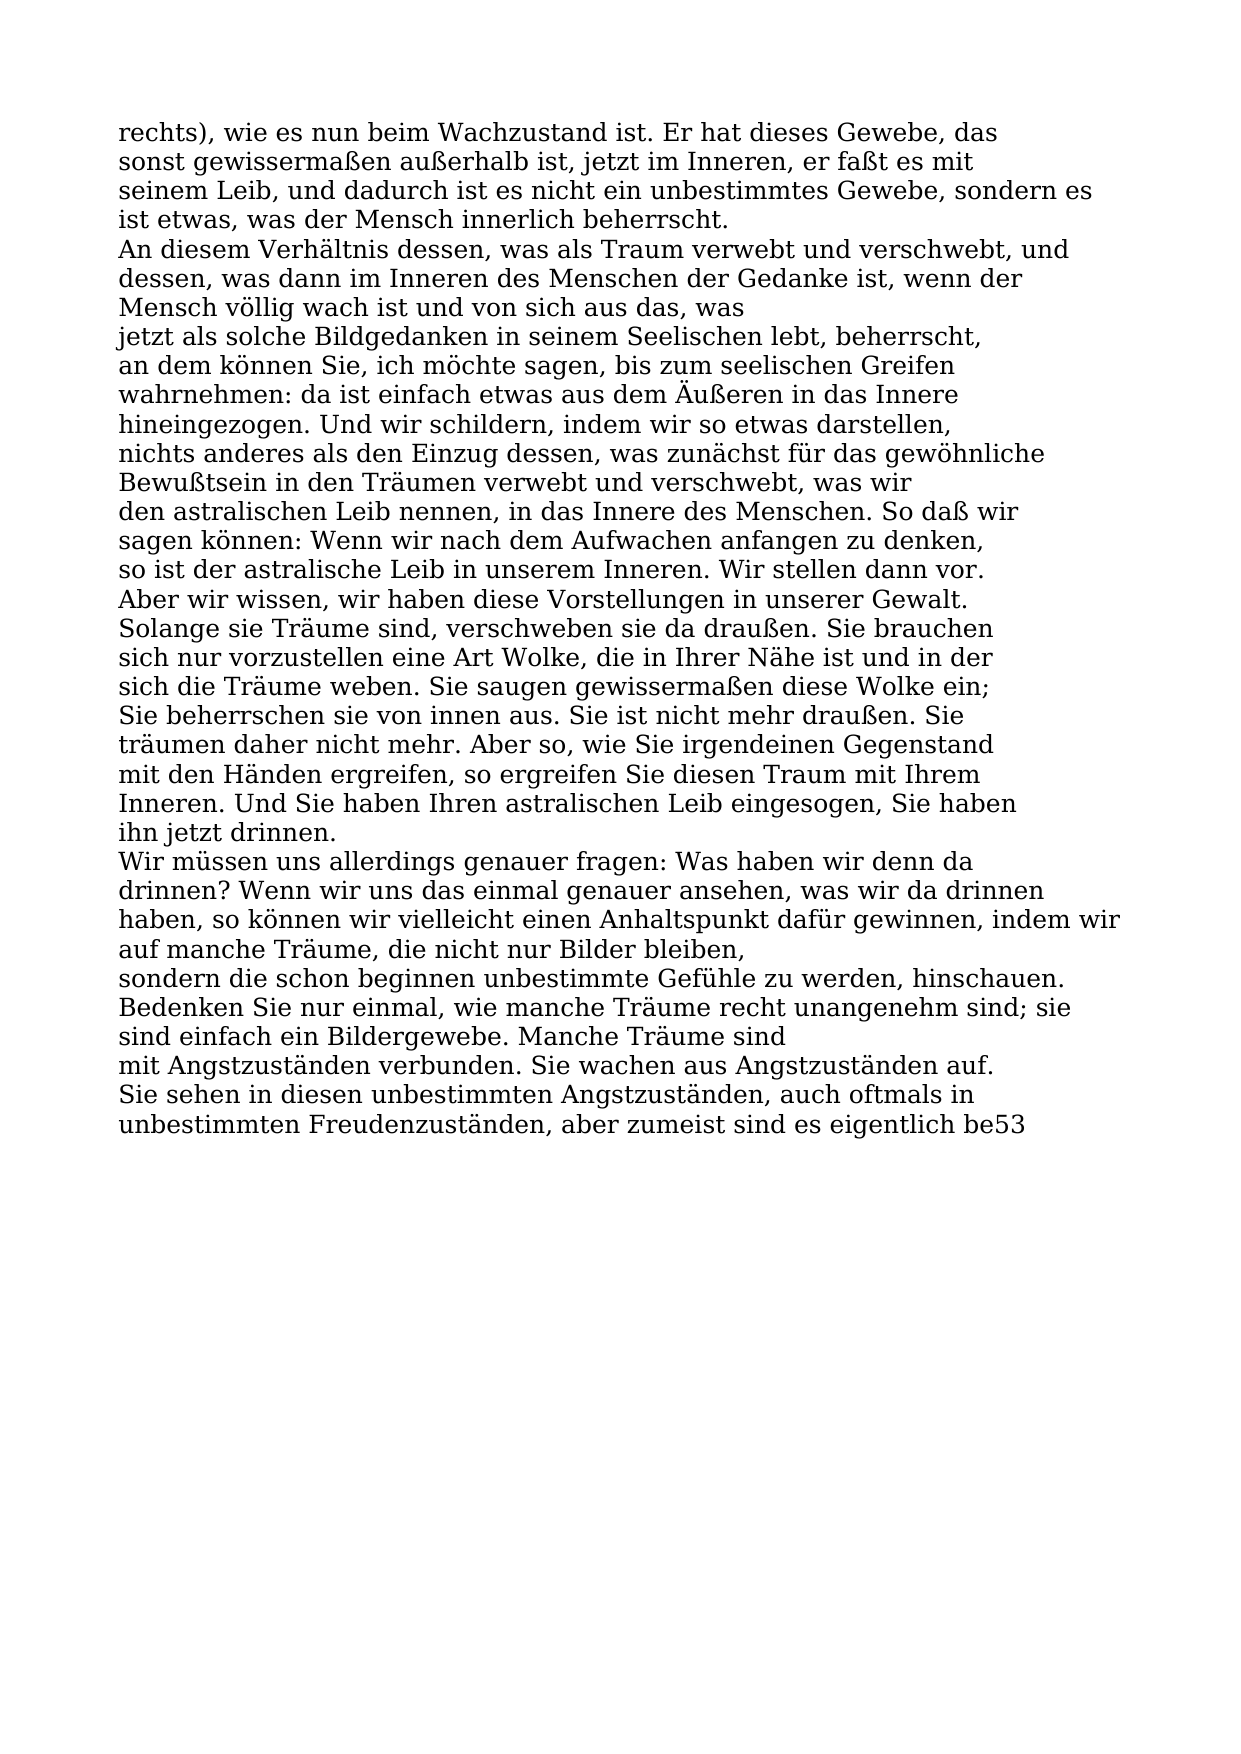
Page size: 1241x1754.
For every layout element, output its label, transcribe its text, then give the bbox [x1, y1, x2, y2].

text an dem können Sie, ich möchte sagen, bis zum seelischen Greifen [118, 351, 1122, 381]
text mit Angstzuständen verbunden. Sie wachen aus Angstzuständen auf. [118, 1051, 1122, 1081]
text An diesem Verhältnis dessen, was als Traum verwebt und verschwebt, und dessen, was dann im Inneren des Menschen der Gedanke ist, wenn der Mensch völlig wach ist und von sich aus das, was [118, 235, 1122, 322]
text nichts anderes als den Einzug dessen, was zunächst für das gewöhnliche Bewußtsein in den Träumen verwebt und verschwebt, was wir [118, 439, 1122, 497]
text seinem Leib, und dadurch ist es nicht ein unbestimmtes Gewebe, sondern es ist etwas, was der Mensch innerlich beherrscht. [118, 176, 1122, 235]
text drinnen? Wenn wir uns das einmal genauer ansehen, was wir da drinnen haben, so können wir vielleicht einen Anhaltspunkt dafür gewinnen, indem wir auf manche Träume, die nicht nur Bilder bleiben, [118, 876, 1122, 964]
text hineingezogen. Und wir schildern, indem wir so etwas darstellen, [118, 410, 1122, 439]
text Sie beherrschen sie von innen aus. Sie ist nicht mehr draußen. Sie [118, 701, 1122, 731]
text wahrnehmen: da ist einfach etwas aus dem Äußeren in das Innere [118, 381, 1122, 410]
text Inneren. Und Sie haben Ihren astralischen Leib eingesogen, Sie haben [118, 789, 1122, 818]
text Wir müssen uns allerdings genauer fragen: Was haben wir denn da [118, 847, 1122, 876]
text so ist der astralische Leib in unserem Inneren. Wir stellen dann vor. [118, 556, 1122, 585]
text den astralischen Leib nennen, in das Innere des Menschen. So daß wir [118, 497, 1122, 526]
text ihn jetzt drinnen. [118, 818, 1122, 847]
text Solange sie Träume sind, verschweben sie da draußen. Sie brauchen [118, 614, 1122, 643]
text jetzt als solche Bildgedanken in seinem Seelischen lebt, beherrscht, [118, 322, 1122, 351]
text sondern die schon beginnen unbestimmte Gefühle zu werden, hinschauen. Bedenken Sie nur einmal, wie manche Träume recht unangenehm sind; sie sind einfach ein Bildergewebe. Manche Träume sind [118, 964, 1122, 1051]
text sonst gewissermaßen außerhalb ist, jetzt im Inneren, er faßt es mit [118, 147, 1122, 176]
text mit den Händen ergreifen, so ergreifen Sie diesen Traum mit Ihrem [118, 760, 1122, 789]
text sagen können: Wenn wir nach dem Aufwachen anfangen zu denken, [118, 526, 1122, 556]
text unbestimmten Freudenzuständen, aber zumeist sind es eigentlich be53 [118, 1110, 1122, 1139]
text sich nur vorzustellen eine Art Wolke, die in Ihrer Nähe ist und in der [118, 643, 1122, 672]
text träumen daher nicht mehr. Aber so, wie Sie irgendeinen Gegenstand [118, 731, 1122, 760]
text Sie sehen in diesen unbestimmten Angstzuständen, auch oftmals in [118, 1081, 1122, 1110]
text rechts), wie es nun beim Wachzustand ist. Er hat dieses Gewebe, das [118, 118, 1122, 147]
text sich die Träume weben. Sie saugen gewissermaßen diese Wolke ein; [118, 672, 1122, 701]
text Aber wir wissen, wir haben diese Vorstellungen in unserer Gewalt. [118, 585, 1122, 614]
